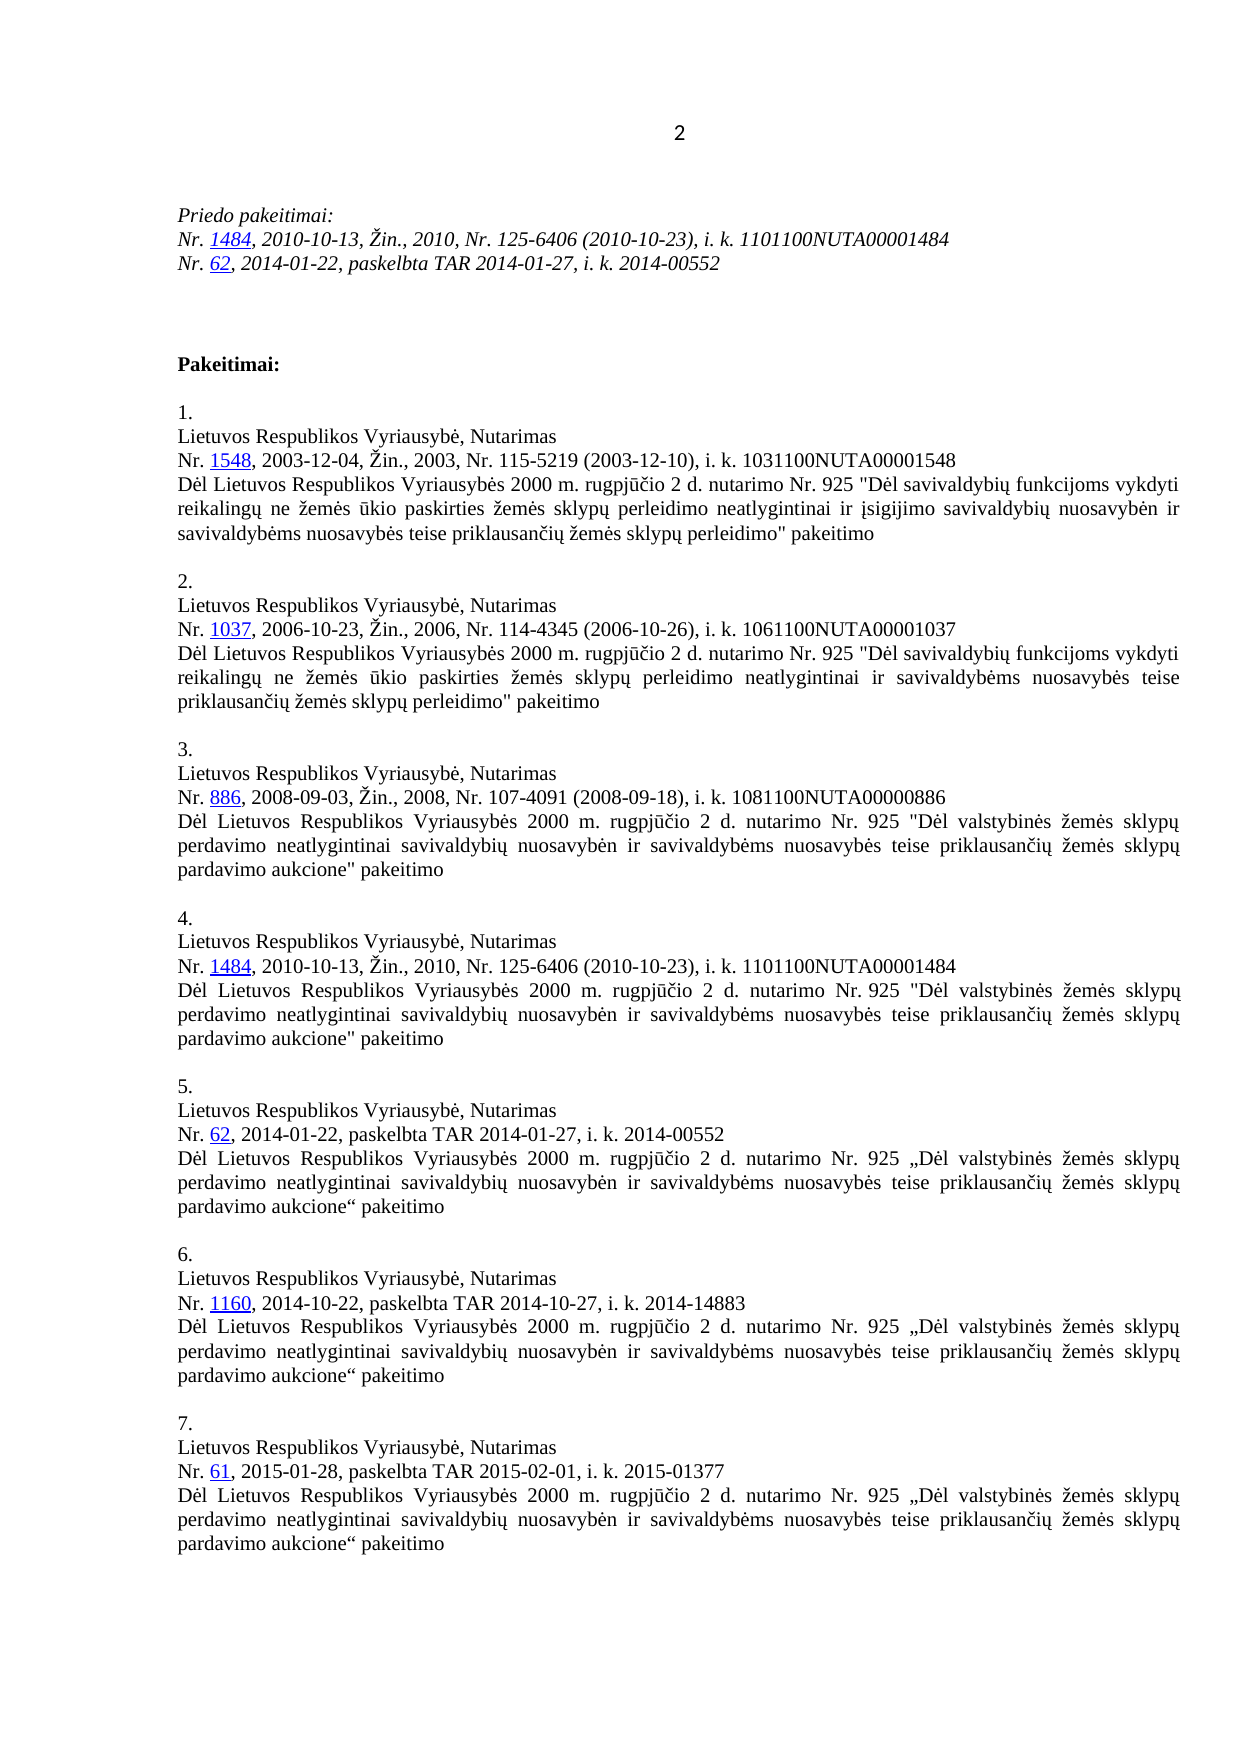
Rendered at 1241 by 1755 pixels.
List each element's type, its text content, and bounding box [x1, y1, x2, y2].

text Dėl Lietuvos Respublikos Vyriausybės 2000 m. rugpjūčio 2 d. nutarimo Nr. 925 "Dėl valstybinės žemės sklypų perdavimo neatlygintinai savivaldybių nuosavybėn ir savivaldybėms nuosavybės teise priklausančių žemės sklypų pardavimo aukcione" pakeitimo [177, 978, 1181, 1050]
text Dėl Lietuvos Respublikos Vyriausybės 2000 m. rugpjūčio 2 d. nutarimo Nr. 925 "Dėl savivaldybių funkcijoms vykdyti reikalingų ne žemės ūkio paskirties žemės sklypų perleidimo neatlygintinai ir įsigijimo savivaldybių nuosavybėn ir savivaldybėms nuosavybės teise priklausančių žemės sklypų perleidimo" pakeitimo [177, 472, 1181, 544]
text Nr. 886, 2008-09-03, Žin., 2008, Nr. 107-4091 (2008-09-18), i. k. 1081100NUTA00000886 [177, 785, 1181, 809]
text Lietuvos Respublikos Vyriausybė, Nutarimas [177, 593, 1181, 617]
text 4. [177, 905, 1181, 929]
text Nr. 1484, 2010-10-13, Žin., 2010, Nr. 125-6406 (2010-10-23), i. k. 1101100NUTA00001484 [177, 227, 1181, 251]
text Nr. 61, 2015-01-28, paskelbta TAR 2015-02-01, i. k. 2015-01377 [177, 1459, 1181, 1483]
text 5. [177, 1074, 1181, 1098]
text Nr. 1484, 2010-10-13, Žin., 2010, Nr. 125-6406 (2010-10-23), i. k. 1101100NUTA00001484 [177, 953, 1181, 978]
text Lietuvos Respublikos Vyriausybė, Nutarimas [177, 761, 1181, 785]
text Dėl Lietuvos Respublikos Vyriausybės 2000 m. rugpjūčio 2 d. nutarimo Nr. 925 "Dėl savivaldybių funkcijoms vykdyti reikalingų ne žemės ūkio paskirties žemės sklypų perleidimo neatlygintinai ir savivaldybėms nuosavybės teise priklausančių žemės sklypų perleidimo" pakeitimo [177, 641, 1181, 713]
text 6. [177, 1242, 1181, 1266]
text Pakeitimai: [177, 352, 1181, 376]
text 3. [177, 737, 1181, 761]
text 7. [177, 1411, 1181, 1435]
text Lietuvos Respublikos Vyriausybė, Nutarimas [177, 1266, 1181, 1290]
text Dėl Lietuvos Respublikos Vyriausybės 2000 m. rugpjūčio 2 d. nutarimo Nr. 925 „Dėl valstybinės žemės sklypų perdavimo neatlygintinai savivaldybių nuosavybėn ir savivaldybėms nuosavybės teise priklausančių žemės sklypų pardavimo aukcione“ pakeitimo [177, 1314, 1181, 1387]
text Lietuvos Respublikos Vyriausybė, Nutarimas [177, 424, 1181, 448]
text Nr. 1548, 2003-12-04, Žin., 2003, Nr. 115-5219 (2003-12-10), i. k. 1031100NUTA00001548 [177, 448, 1181, 472]
text Nr. 1037, 2006-10-23, Žin., 2006, Nr. 114-4345 (2006-10-26), i. k. 1061100NUTA00001037 [177, 617, 1181, 641]
text Lietuvos Respublikos Vyriausybė, Nutarimas [177, 929, 1181, 953]
text Dėl Lietuvos Respublikos Vyriausybės 2000 m. rugpjūčio 2 d. nutarimo Nr. 925 „Dėl valstybinės žemės sklypų perdavimo neatlygintinai savivaldybių nuosavybėn ir savivaldybėms nuosavybės teise priklausančių žemės sklypų pardavimo aukcione“ pakeitimo [177, 1483, 1181, 1555]
text 2. [177, 568, 1181, 593]
text Lietuvos Respublikos Vyriausybė, Nutarimas [177, 1435, 1181, 1459]
text Lietuvos Respublikos Vyriausybė, Nutarimas [177, 1098, 1181, 1122]
text Dėl Lietuvos Respublikos Vyriausybės 2000 m. rugpjūčio 2 d. nutarimo Nr. 925 „Dėl valstybinės žemės sklypų perdavimo neatlygintinai savivaldybių nuosavybėn ir savivaldybėms nuosavybės teise priklausančių žemės sklypų pardavimo aukcione“ pakeitimo [177, 1146, 1181, 1218]
text 1. [177, 400, 1181, 424]
text Nr. 62, 2014-01-22, paskelbta TAR 2014-01-27, i. k. 2014-00552 [177, 1122, 1181, 1146]
text Dėl Lietuvos Respublikos Vyriausybės 2000 m. rugpjūčio 2 d. nutarimo Nr. 925 "Dėl valstybinės žemės sklypų perdavimo neatlygintinai savivaldybių nuosavybėn ir savivaldybėms nuosavybės teise priklausančių žemės sklypų pardavimo aukcione" pakeitimo [177, 809, 1181, 881]
text Nr. 62, 2014-01-22, paskelbta TAR 2014-01-27, i. k. 2014-00552 [177, 251, 1181, 275]
text Priedo pakeitimai: [177, 203, 1181, 227]
text Nr. 1160, 2014-10-22, paskelbta TAR 2014-10-27, i. k. 2014-14883 [177, 1290, 1181, 1314]
